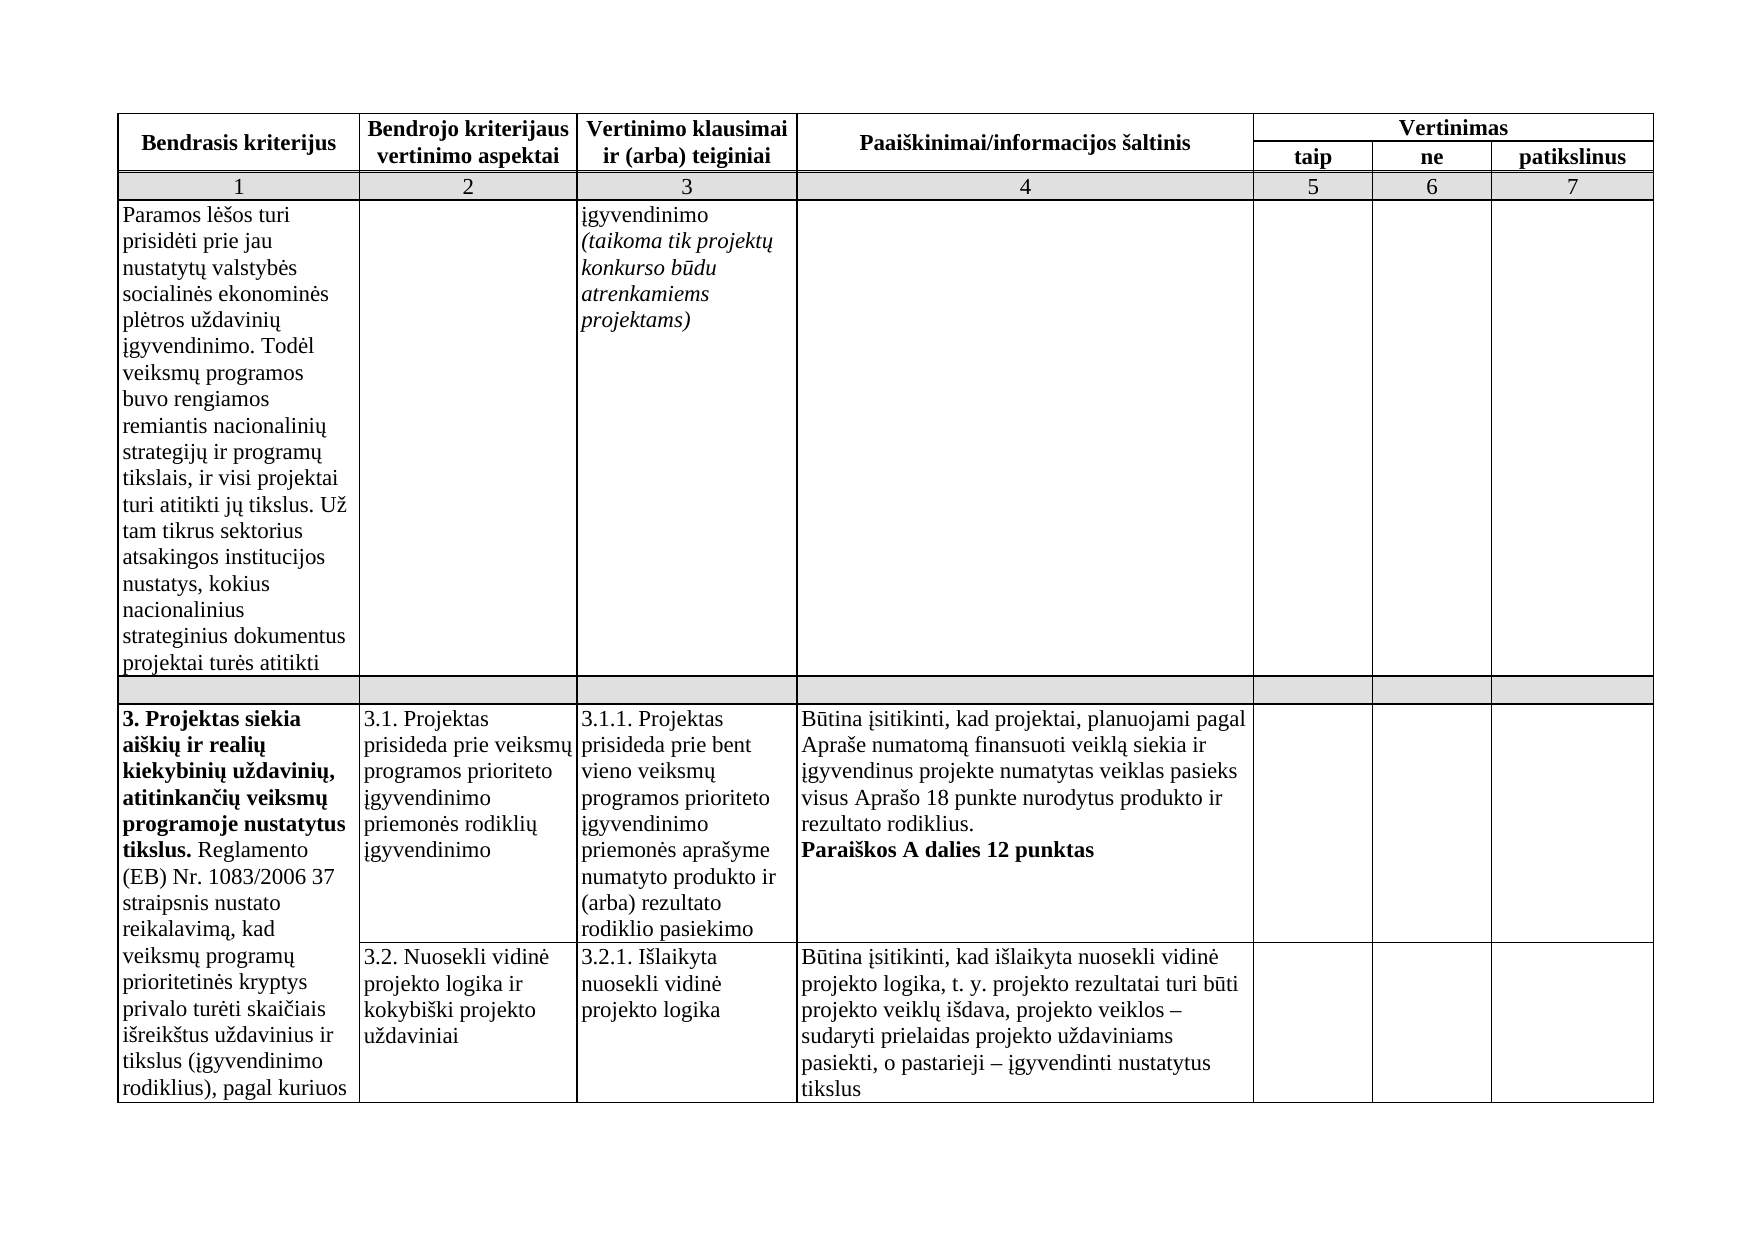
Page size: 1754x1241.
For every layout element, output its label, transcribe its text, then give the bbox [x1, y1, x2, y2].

table_cell [1373, 677, 1491, 703]
table_cell ne [1373, 142, 1491, 170]
table_cell 2 [360, 173, 576, 199]
table_cell Paramos lėšos turi prisidėti prie jau nustatytų valstybės socialinės ekonominės plėtros uždavinių įgyvendinimo. Todėl veiksmų programos buvo rengiamos remiantis nacionalinių strategijų ir programų tikslais, ir visi projektai turi atitikti jų tikslus. Už tam tikrus sektorius atsakingos institucijos nustatys, kokius nacionalinius strateginius dokumentus projektai turės atitikti [119, 201, 359, 675]
table_cell patikslinus [1492, 142, 1653, 170]
table_cell [1373, 705, 1491, 942]
table_header Vertinimas [1254, 114, 1653, 140]
table_cell Būtina įsitikinti, kad projektai, planuojami pagal Apraše numatomą finansuoti veiklą siekia ir įgyvendinus projekte numatytas veiklas pasieks visus Aprašo 18 punkte nurodytus produkto ir rezultato rodiklius. Paraiškos A dalies 12 punktas [798, 705, 1253, 942]
table_header Bendrojo kriterijaus vertinimo aspektai [360, 114, 576, 170]
table_cell [1254, 705, 1372, 942]
table_cell įgyvendinimo (taikoma tik projektų konkurso būdu atrenkamiems projektams) [578, 201, 796, 675]
table_cell 3.1.1. Projektas prisideda prie bent vieno veiksmų programos prioriteto įgyvendinimo priemonės aprašyme numatyto produkto ir (arba) rezultato rodiklio pasiekimo [578, 705, 796, 942]
table_cell [360, 201, 576, 675]
table_cell 7 [1492, 173, 1653, 199]
table_cell 3.1. Projektas prisideda prie veiksmų programos prioriteto įgyvendinimo priemonės rodiklių įgyvendinimo [360, 705, 576, 942]
table_cell 5 [1254, 173, 1372, 199]
table_header Vertinimo klausimai ir (arba) teiginiai [578, 114, 796, 170]
table_cell [1492, 705, 1653, 942]
table_header Bendrasis kriterijus [119, 114, 359, 170]
table_cell 3.2.1. Išlaikyta nuosekli vidinė projekto logika [578, 943, 796, 1102]
table_cell [1254, 201, 1372, 675]
table_cell [1492, 201, 1653, 675]
table_cell [1373, 943, 1491, 1102]
table_cell taip [1254, 142, 1372, 170]
table_cell [360, 677, 576, 703]
table_cell 4 [798, 173, 1253, 199]
table_cell 6 [1373, 173, 1491, 199]
table_header Paaiškinimai/informacijos šaltinis [798, 114, 1253, 170]
table_cell [1254, 677, 1372, 703]
table_cell [119, 677, 359, 703]
table_cell 3.2. Nuosekli vidinė projekto logika ir kokybiški projekto uždaviniai [360, 943, 576, 1102]
table_cell [1254, 943, 1372, 1102]
table_cell [1492, 677, 1653, 703]
table_cell Būtina įsitikinti, kad išlaikyta nuosekli vidinė projekto logika, t. y. projekto rezultatai turi būti projekto veiklų išdava, projekto veiklos – sudaryti prielaidas projekto uždaviniams pasiekti, o pastarieji – įgyvendinti nustatytus tikslus [798, 943, 1253, 1102]
table_cell 3. Projektas siekia aiškių ir realių kiekybinių uždavinių, atitinkančių veiksmų programoje nustatytus tikslus. Reglamento (EB) Nr. 1083/2006 37 straipsnis nustato reikalavimą, kad veiksmų programų prioritetinės kryptys privalo turėti skaičiais išreikštus uždavinius ir tikslus (įgyvendinimo rodiklius), pagal kuriuos [119, 705, 359, 1102]
table_cell [1492, 943, 1653, 1102]
table_cell 3 [578, 173, 796, 199]
table_cell [578, 677, 796, 703]
table_cell [798, 201, 1253, 675]
table_cell [798, 677, 1253, 703]
table_cell 1 [119, 173, 359, 199]
table_cell [1373, 201, 1491, 675]
